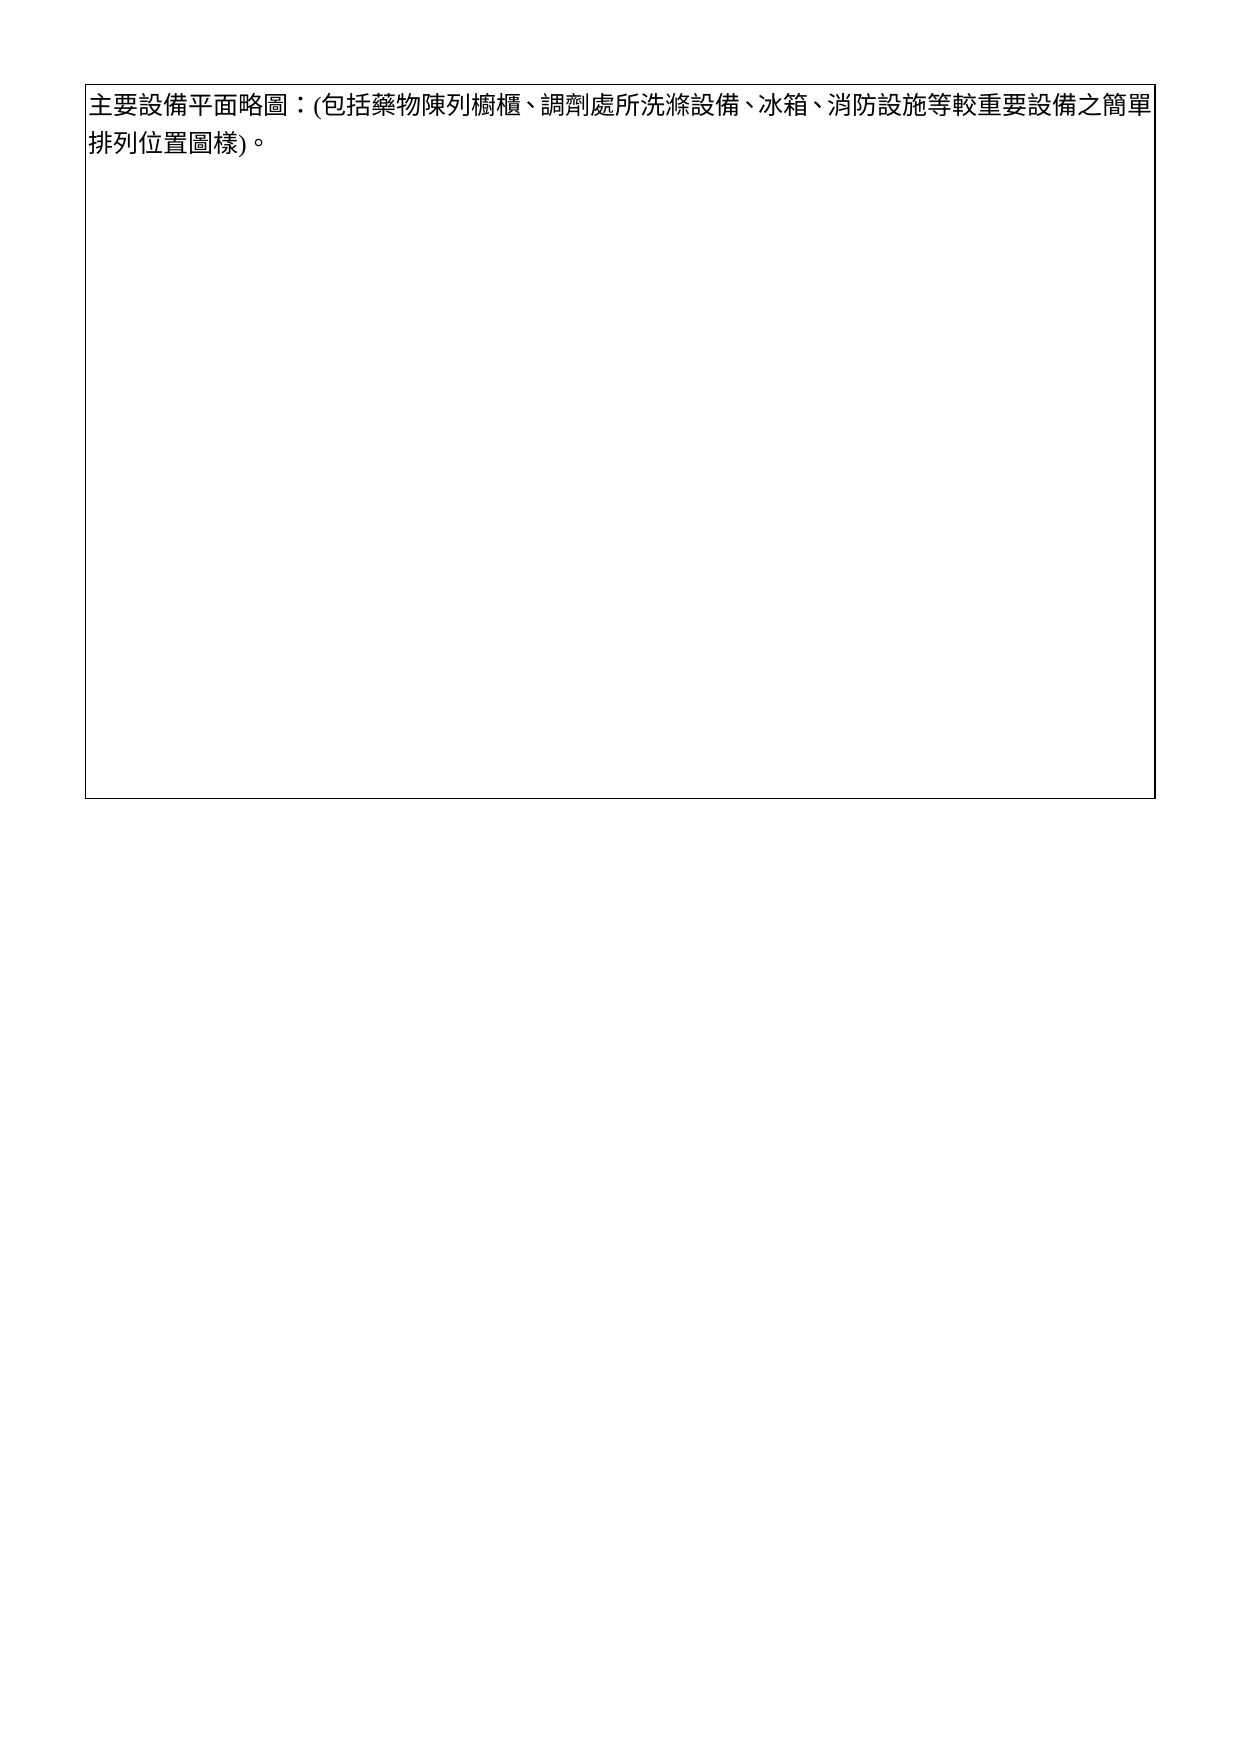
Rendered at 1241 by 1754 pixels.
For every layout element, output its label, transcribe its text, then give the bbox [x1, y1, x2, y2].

table_cell 主要設備平面略圖：(包括藥物陳列櫥櫃、調劑處所洗滌設備、冰箱、消防設施等較重要設備之簡單排列位置圖樣)。 [86, 85, 1154, 798]
